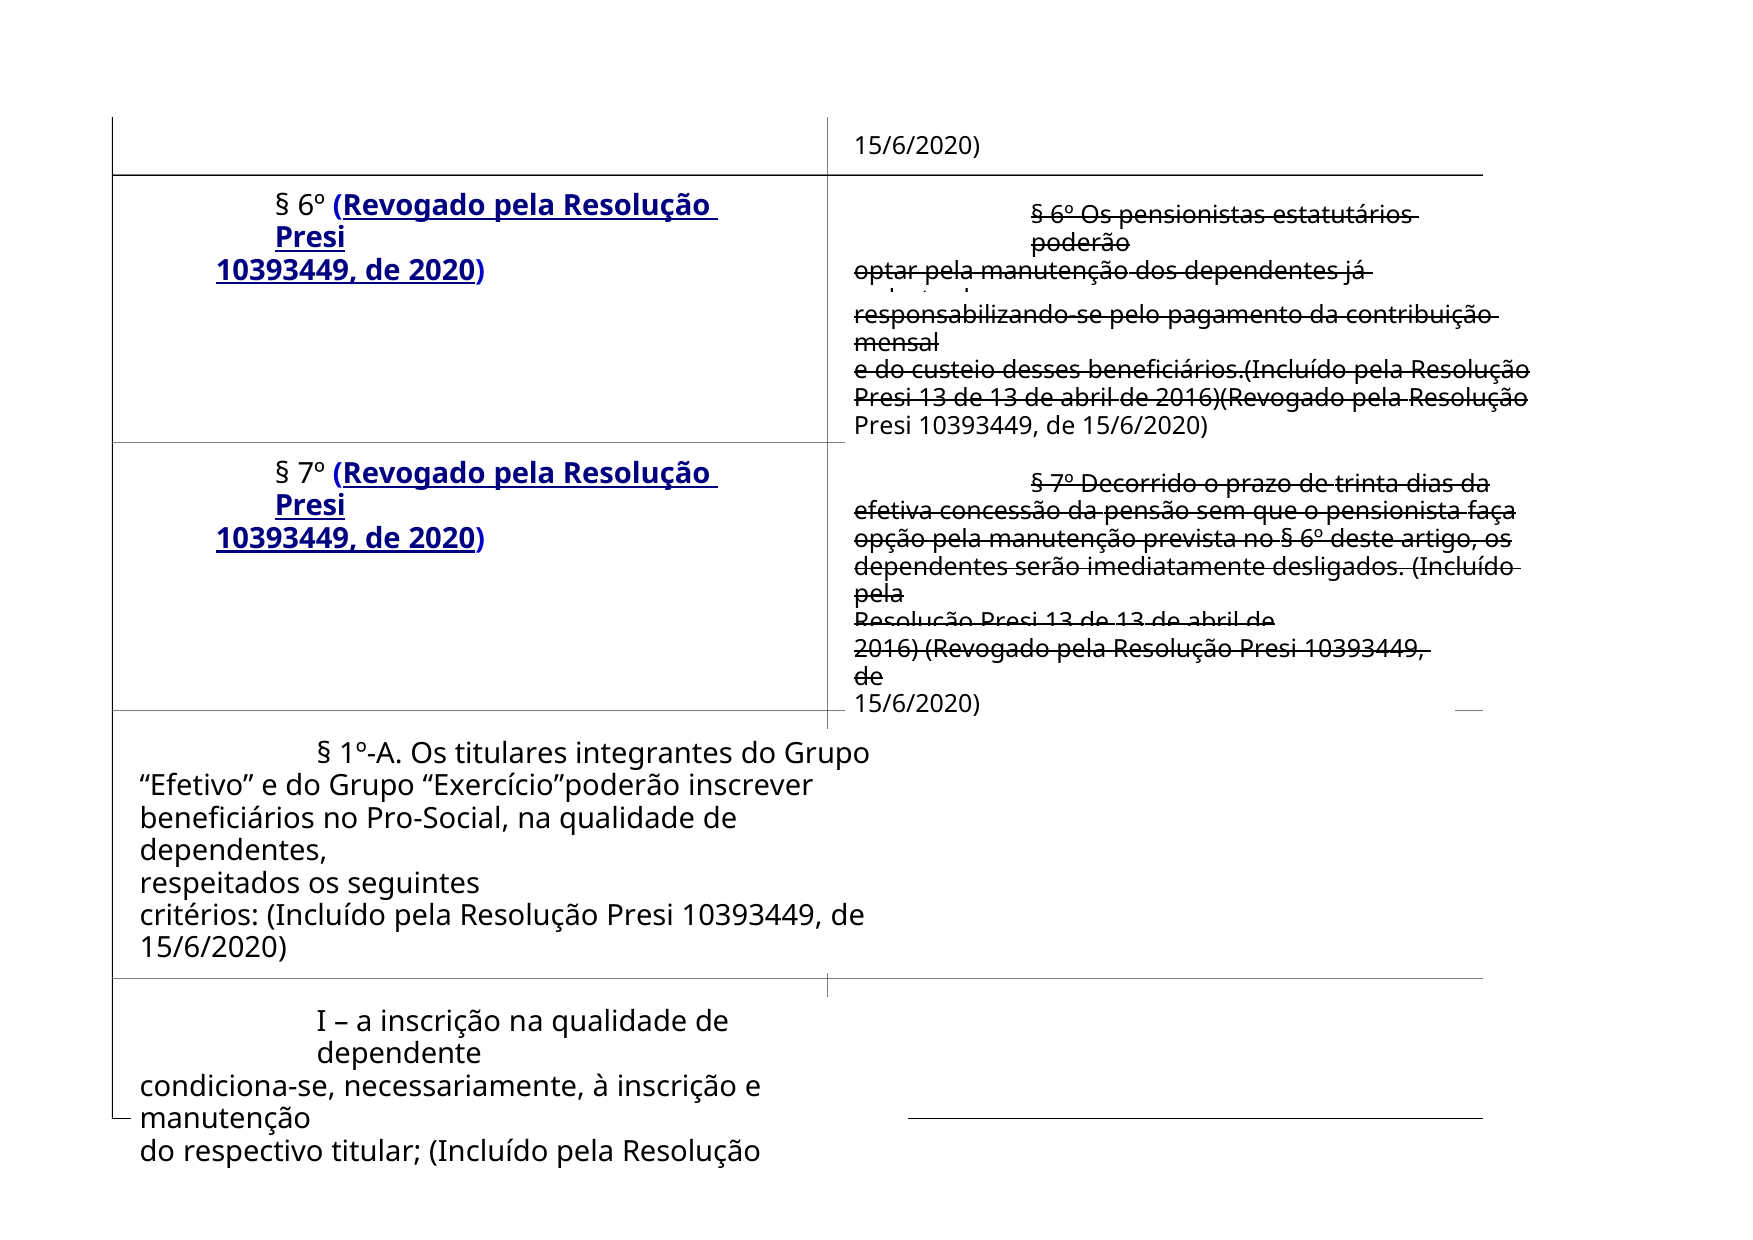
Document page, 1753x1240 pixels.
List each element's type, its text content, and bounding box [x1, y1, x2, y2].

text 10393449, de 2020) [216, 254, 781, 287]
text beneficiários no Pro-Social, na qualidade de dependentes, [139, 802, 897, 867]
text dependentes serão imediatamente desligados. (Incluído pela [854, 553, 1525, 608]
text 10393449, de 2020) [216, 522, 781, 554]
text 15/6/2020) [854, 691, 1447, 718]
text § 6º Os pensionistas estatutários poderão [1031, 202, 1508, 257]
text Presi 13 de 13 de abril de 2016)(Revogado pela Resolução [854, 384, 1540, 412]
text § 7º (Revogado pela Resolução Presi [274, 457, 781, 522]
text § 1º-A. Os titulares integrantes do Grupo [316, 738, 897, 770]
text e do custeio desses beneficiários.(Incluído pela Resolução [854, 357, 1540, 384]
text “Efetivo” e do Grupo “Exercício”poderão inscrever [139, 770, 897, 802]
text optar pela manutenção dos dependentes já cadastrados no [854, 257, 1508, 292]
text condiciona-se, necessariamente, à inscrição e manutenção [139, 1070, 899, 1135]
text I – a inscrição na qualidade de dependente [316, 1006, 899, 1070]
text responsabilizando-se pelo pagamento da contribuição mensal [854, 301, 1540, 357]
text Resolução Presi 13 de 13 de abril de [854, 608, 1525, 636]
text § 7º Decorrido o prazo de trinta dias da [1031, 470, 1525, 498]
text opção pela manutenção prevista no § 6º deste artigo, os [854, 525, 1525, 553]
text 2016) (Revogado pela Resolução Presi 10393449, de [854, 635, 1447, 691]
text Presi 10393449, de 15/6/2020) [854, 412, 1540, 440]
text 15/6/2020) [854, 132, 983, 160]
text respeitados os seguintes [139, 867, 897, 899]
text efetiva concessão da pensão sem que o pensionista faça [854, 498, 1525, 525]
picture [111, 117, 1483, 1119]
text critérios: (Incluído pela Resolução Presi 10393449, de [139, 899, 897, 932]
text § 6º (Revogado pela Resolução Presi [274, 189, 781, 254]
text do respectivo titular; (Incluído pela Resolução [139, 1135, 899, 1168]
text 15/6/2020) [139, 932, 897, 964]
